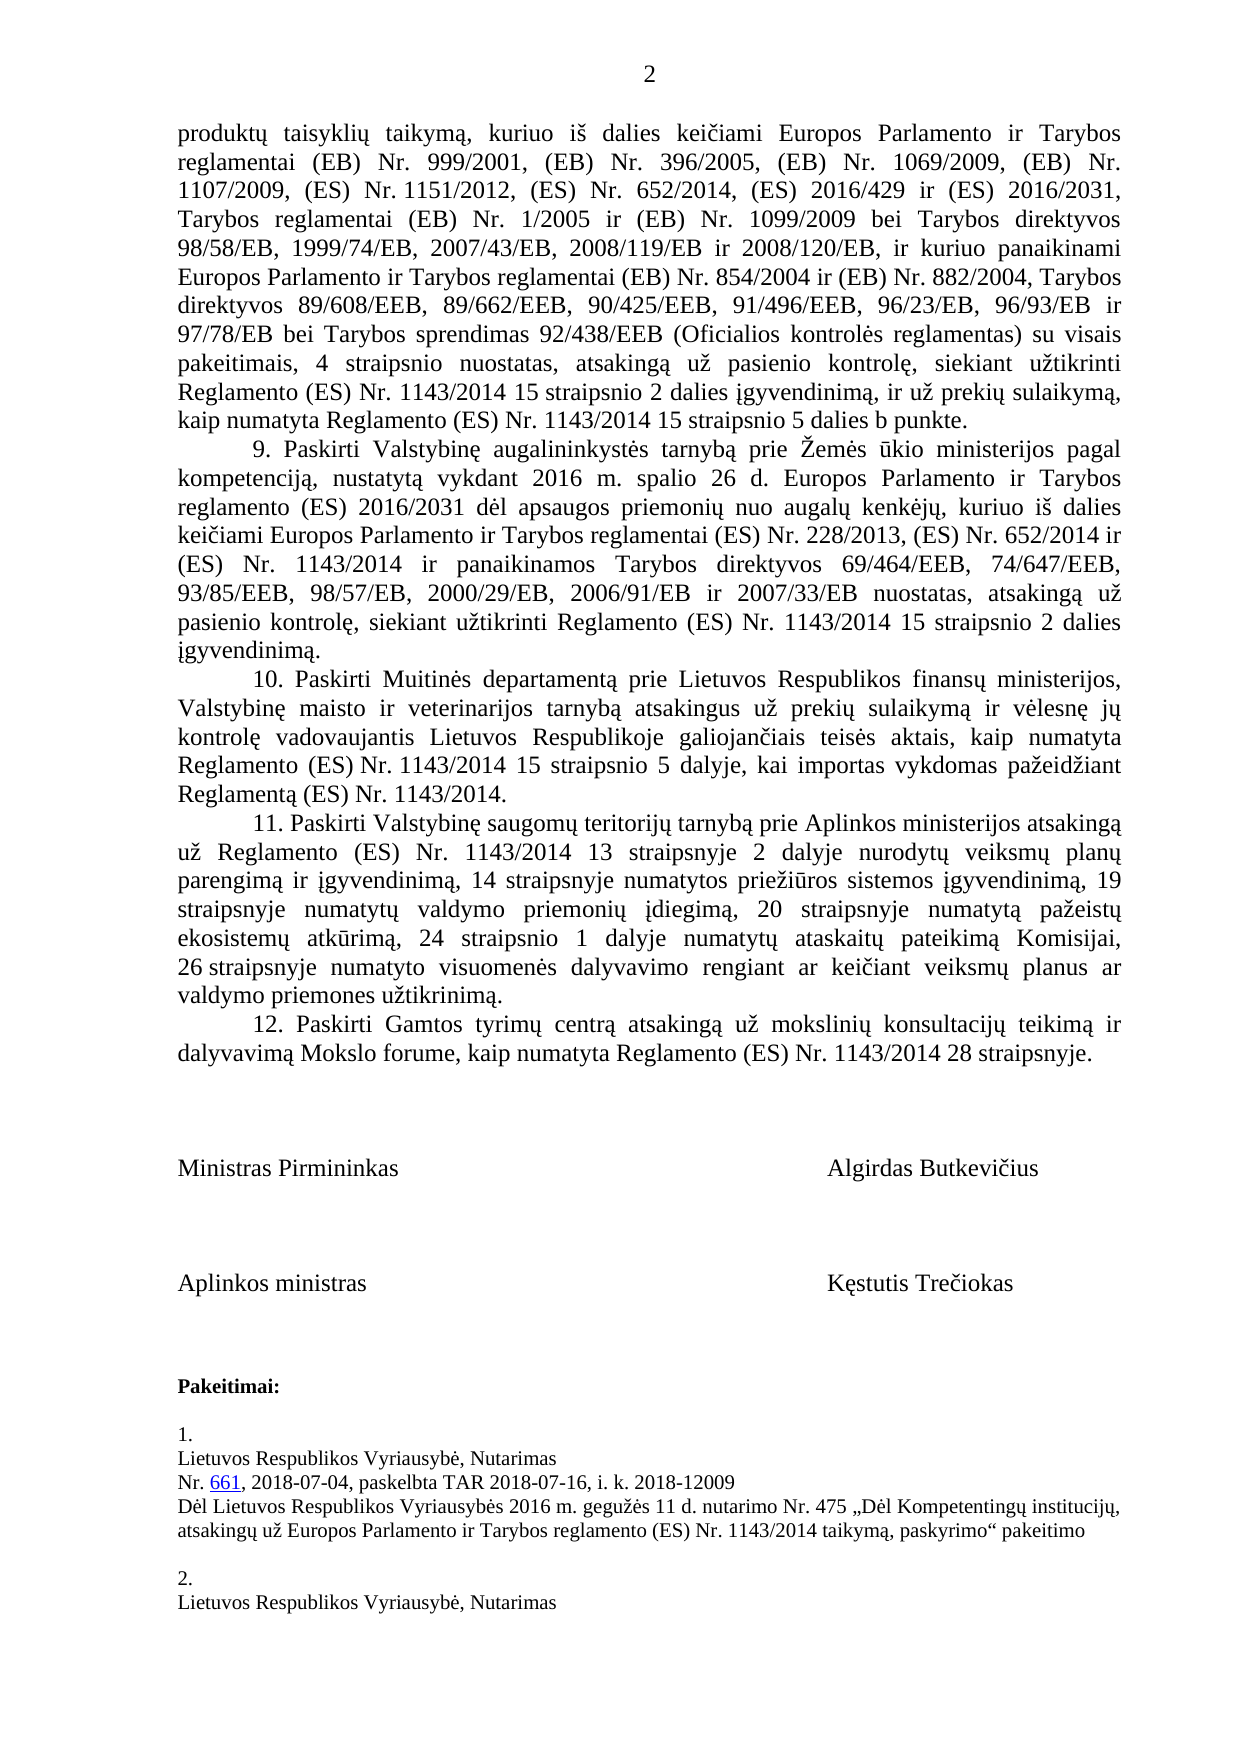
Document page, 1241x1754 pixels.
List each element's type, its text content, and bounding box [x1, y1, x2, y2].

text Lietuvos Respublikos Vyriausybė, Nutarimas [177, 1590, 1122, 1614]
text 2. [177, 1566, 1122, 1590]
text Ministras Pirmininkas Algirdas Butkevičius [177, 1153, 1122, 1182]
text 12. Paskirti Gamtos tyrimų centrą atsakingą už mokslinių konsultacijų teikimą ir dalyvavimą Mokslo forume, kaip numatyta Reglamento (ES) Nr. 1143/2014 28 straipsnyje. [177, 1009, 1122, 1067]
text Pakeitimai: [177, 1374, 1122, 1398]
text produktų taisyklių taikymą, kuriuo iš dalies keičiami Europos Parlamento ir Tarybos reglamentai (EB) Nr. 999/2001, (EB) Nr. 396/2005, (EB) Nr. 1069/2009, (EB) Nr. 1107/2009, (ES) Nr. 1151/2012, (ES) Nr. 652/2014, (ES) 2016/429 ir (ES) 2016/2031, Tarybos reglamentai (EB) Nr. 1/2005 ir (EB) Nr. 1099/2009 bei Tarybos direktyvos 98/58/EB, 1999/74/EB, 2007/43/EB, 2008/119/EB ir 2008/120/EB, ir kuriuo panaikinami Europos Parlamento ir Tarybos reglamentai (EB) Nr. 854/2004 ir (EB) Nr. 882/2004, Tarybos direktyvos 89/608/EEB, 89/662/EEB, 90/425/EEB, 91/496/EEB, 96/23/EB, 96/93/EB ir 97/78/EB bei Tarybos sprendimas 92/438/EEB (Oficialios kontrolės reglamentas) su visais pakeitimais, 4 straipsnio nuostatas, atsakingą už pasienio kontrolę, siekiant užtikrinti Reglamento (ES) Nr. 1143/2014 15 straipsnio 2 dalies įgyvendinimą, ir už prekių sulaikymą, kaip numatyta Reglamento (ES) Nr. 1143/2014 15 straipsnio 5 dalies b punkte. [177, 118, 1122, 434]
text 1. [177, 1422, 1122, 1446]
text 11. Paskirti Valstybinę saugomų teritorijų tarnybą prie Aplinkos ministerijos atsakingą už Reglamento (ES) Nr. 1143/2014 13 straipsnyje 2 dalyje nurodytų veiksmų planų parengimą ir įgyvendinimą, 14 straipsnyje numatytos priežiūros sistemos įgyvendinimą, 19 straipsnyje numatytų valdymo priemonių įdiegimą, 20 straipsnyje numatytą pažeistų ekosistemų atkūrimą, 24 straipsnio 1 dalyje numatytų ataskaitų pateikimą Komisijai, 26 straipsnyje numatyto visuomenės dalyvavimo rengiant ar keičiant veiksmų planus ar valdymo priemones užtikrinimą. [177, 808, 1122, 1009]
text Lietuvos Respublikos Vyriausybė, Nutarimas [177, 1446, 1122, 1470]
text 10. Paskirti Muitinės departamentą prie Lietuvos Respublikos finansų ministerijos, Valstybinę maisto ir veterinarijos tarnybą atsakingus už prekių sulaikymą ir vėlesnę jų kontrolę vadovaujantis Lietuvos Respublikoje galiojančiais teisės aktais, kaip numatyta Reglamento (ES) Nr. 1143/2014 15 straipsnio 5 dalyje, kai importas vykdomas pažeidžiant Reglamentą (ES) Nr. 1143/2014. [177, 664, 1122, 808]
text Dėl Lietuvos Respublikos Vyriausybės 2016 m. gegužės 11 d. nutarimo Nr. 475 „Dėl Kompetentingų institucijų, atsakingų už Europos Parlamento ir Tarybos reglamento (ES) Nr. 1143/2014 taikymą, paskyrimo“ pakeitimo [177, 1494, 1122, 1542]
text Aplinkos ministras Kęstutis Trečiokas [177, 1268, 1122, 1297]
text Nr. 661, 2018-07-04, paskelbta TAR 2018-07-16, i. k. 2018-12009 [177, 1470, 1122, 1494]
text 9. Paskirti Valstybinę augalininkystės tarnybą prie Žemės ūkio ministerijos pagal kompetenciją, nustatytą vykdant 2016 m. spalio 26 d. Europos Parlamento ir Tarybos reglamento (ES) 2016/2031 dėl apsaugos priemonių nuo augalų kenkėjų, kuriuo iš dalies keičiami Europos Parlamento ir Tarybos reglamentai (ES) Nr. 228/2013, (ES) Nr. 652/2014 ir (ES) Nr. 1143/2014 ir panaikinamos Tarybos direktyvos 69/464/EEB, 74/647/EEB, 93/85/EEB, 98/57/EB, 2000/29/EB, 2006/91/EB ir 2007/33/EB nuostatas, atsakingą už pasienio kontrolę, siekiant užtikrinti Reglamento (ES) Nr. 1143/2014 15 straipsnio 2 dalies įgyvendinimą. [177, 434, 1122, 664]
